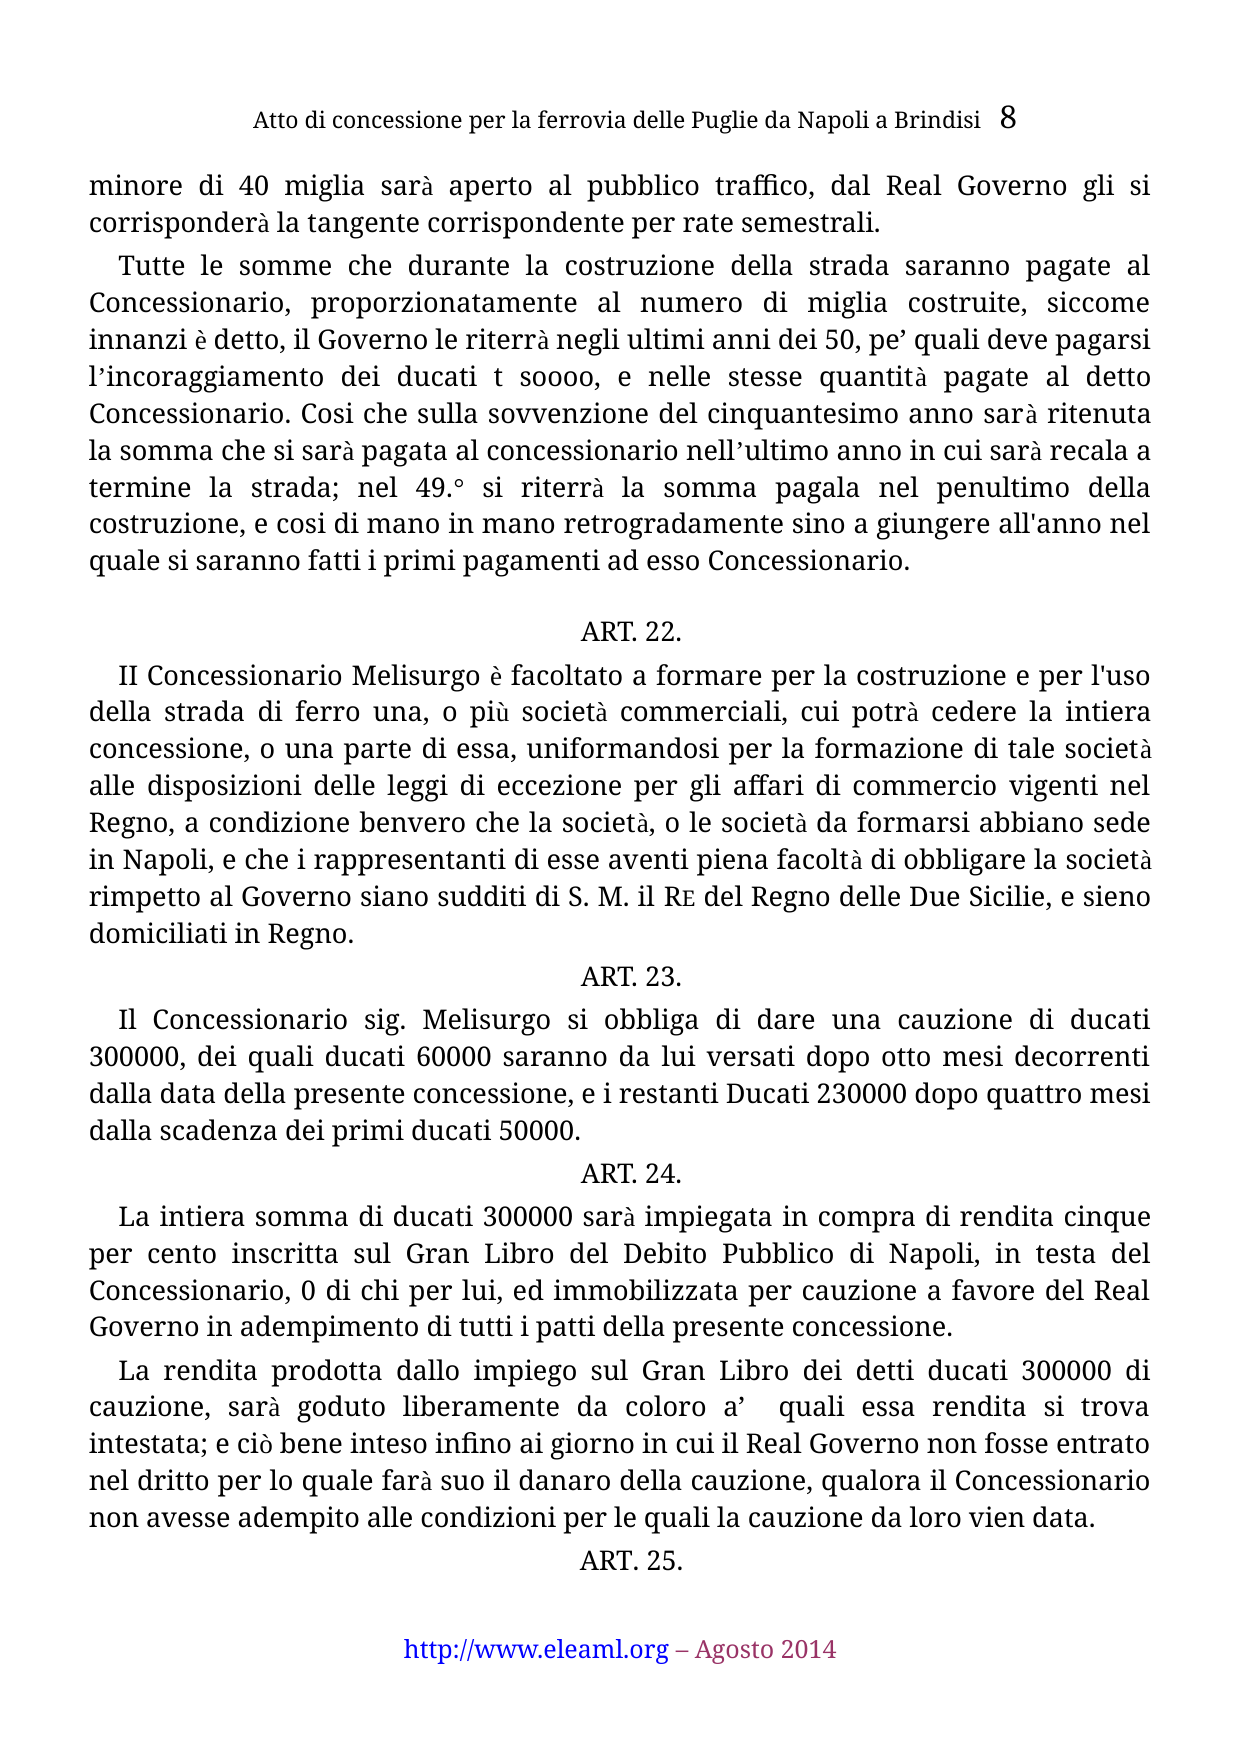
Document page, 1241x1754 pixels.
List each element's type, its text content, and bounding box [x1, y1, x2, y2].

text Tutte le somme che durante la costruzione della strada saranno pagate al Concessionario, proporzionatamente al numero di miglia costruite, siccome innanzi è detto, il Governo le riterrà negli ultimi anni dei 50, pe’ quali deve pagarsi l’incoraggiamento dei ducati t soooo, e nelle stesse quantità pagate al detto Concessionario. Cosi che sulla sovvenzione del cinquantesimo anno sarà ritenuta la somma che si sarà pagata al concessionario nell’ultimo anno in cui sarà recala a termine la strada; nel 49.° si riterrà la somma pagala nel penultimo della costruzione, e cosi di mano in mano retrogradamente sino a giungere all'anno nel quale si saranno fatti i primi pagamenti ad esso Concessionario. [88, 247, 1152, 579]
text ART. 24. [88, 1154, 1152, 1191]
text ART. 22. [88, 613, 1152, 650]
text minore di 40 miglia sarà aperto al pubblico traffico, dal Real Governo gli si corrisponderà la tangente corrispondente per rate semestrali. [88, 167, 1152, 241]
text Il Concessionario sig. Melisurgo si obbliga di dare una cauzione di ducati 300000, dei quali ducati 60000 saranno da lui versati dopo otto mesi decorrenti dalla data della presente concessione, e i restanti Ducati 230000 dopo quattro mesi dalla scadenza dei primi ducati 50000. [88, 1000, 1152, 1148]
text ART. 23. [88, 957, 1152, 994]
text La rendita prodotta dallo impiego sul Gran Libro dei detti ducati 300000 di cauzione, sarà goduto liberamente da coloro a’ quali essa rendita si trova intestata; e ciò bene inteso infino ai giorno in cui il Real Governo non fosse entrato nel dritto per lo quale farà suo il danaro della cauzione, qualora il Concessionario non avesse adempito alle condizioni per le quali la cauzione da loro vien data. [88, 1351, 1152, 1535]
text La intiera somma di ducati 300000 sarà impiegata in compra di rendita cinque per cento inscritta sul Gran Libro del Debito Pubblico di Napoli, in testa del Concessionario, 0 di chi per lui, ed immobilizzata per cauzione a favore del Real Governo in adempimento di tutti i patti della presente concessione. [88, 1197, 1152, 1345]
text ART. 25. [88, 1542, 1152, 1578]
text II Concessionario Melisurgo è facoltato a formare per la costruzione e per l'uso della strada di ferro una, o più società commerciali, cui potrà cedere la intiera concessione, o una parte di essa, uniformandosi per la formazione di tale società alle disposizioni delle leggi di eccezione per gli affari di commercio vigenti nel Regno, a condizione benvero che la società, o le società da formarsi abbiano sede in Napoli, e che i rappresentanti di esse aventi piena facoltà di obbligare la società rimpetto al Governo siano sudditi di S. M. il Re del Regno delle Due Sicilie, e sieno domiciliati in Regno. [88, 656, 1152, 951]
